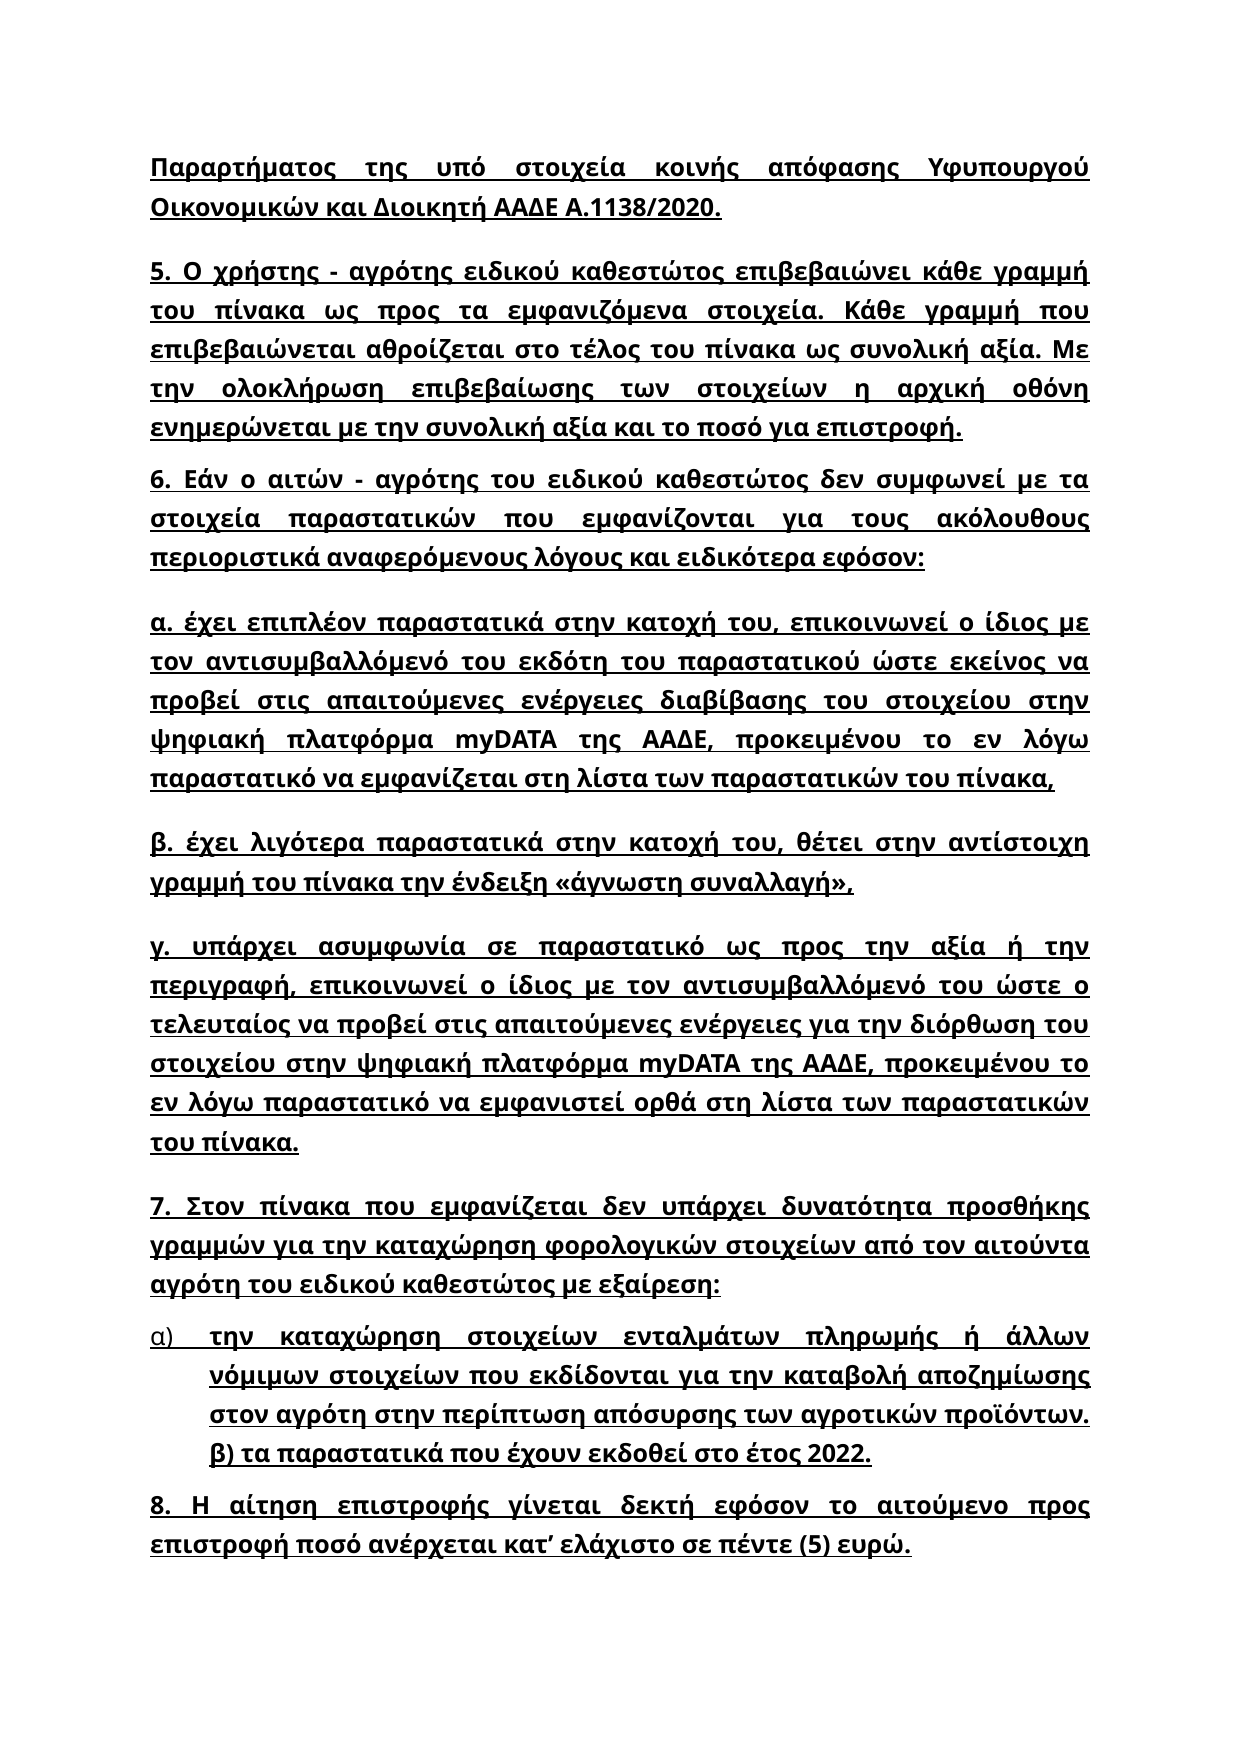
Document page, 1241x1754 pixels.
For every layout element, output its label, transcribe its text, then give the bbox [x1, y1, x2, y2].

text τον αντισυμβαλλόμενό του εκδότη του παραστατικού ώστε εκείνος να [150, 635, 1090, 672]
text εν λόγω παραστατικό να εμφανιστεί ορθά στη λίστα των παραστατικών [150, 1077, 1090, 1114]
text την ολοκλήρωση επιβεβαίωσης των στοιχείων η αρχική οθόνη [150, 362, 1090, 400]
text β. έχει λιγότερα παραστατικά στην κατοχή του, θέτει στην αντίστοιχη [150, 825, 1090, 854]
text επιβεβαιώνεται αθροίζεται στο τέλος του πίνακα ως συνολική αξία. Με [150, 323, 1090, 361]
text 5. O χρήστης - αγρότης ειδικού καθεστώτος επιβεβαιώνει κάθε γραμμή [150, 253, 1090, 282]
text του πίνακα. [150, 1116, 1090, 1158]
text Παραρτήματος της υπό στοιχεία κοινής απόφασης Υφυπουργού [150, 150, 1090, 179]
text 6. Εάν ο αιτών - αγρότης του ειδικού καθεστώτος δεν συμφωνεί με τα [150, 462, 1090, 491]
text α. έχει επιπλέον παραστατικά στην κατοχή του, επικοινωνεί ο ίδιος με [150, 604, 1090, 633]
text γραμμών για την καταχώρηση φορολογικών στοιχείων από τον αιτούντα [150, 1219, 1090, 1256]
text ψηφιακή πλατφόρμα myDATA της ΑΑΔΕ, προκειμένου το εν λόγω [150, 713, 1090, 751]
text γ. υπάρχει ασυμφωνία σε παραστατικό ως προς την αξία ή την [150, 928, 1090, 957]
text στοιχείου στην ψηφιακή πλατφόρμα myDATA της ΑΑΔΕ, προκειμένου το [150, 1037, 1090, 1075]
text γραμμή του πίνακα την ένδειξη «άγνωστη συναλλαγή», [150, 856, 1090, 898]
text του πίνακα ως προς τα εμφανιζόμενα στοιχεία. Κάθε γραμμή που [150, 284, 1090, 321]
text 7. Στον πίνακα που εμφανίζεται δεν υπάρχει δυνατότητα προσθήκης [150, 1188, 1090, 1217]
text στοιχεία παραστατικών που εμφανίζονται για τους ακόλουθους [150, 492, 1090, 530]
text τελευταίος να προβεί στις απαιτούμενες ενέργειες για την διόρθωση του [150, 998, 1090, 1036]
text περιγραφή, επικοινωνεί ο ίδιος με τον αντισυμβαλλόμενό του ώστε ο [150, 959, 1090, 996]
list α) την καταχώρηση στοιχείων ενταλμάτων πληρωμής ή άλλων [150, 1318, 1090, 1347]
text 8. Η αίτηση επιστροφής γίνεται δεκτή εφόσον το αιτούμενο προς [150, 1487, 1090, 1516]
text επιστροφή ποσό ανέρχεται κατ’ ελάχιστο σε πέντε (5) ευρώ. [150, 1518, 1090, 1561]
text Οικονομικών και Διοικητή ΑΑΔΕ Α.1138/2020. [150, 181, 1090, 223]
text ενημερώνεται με την συνολική αξία και το ποσό για επιστροφή. [150, 402, 1090, 444]
text προβεί στις απαιτούμενες ενέργειες διαβίβασης του στοιχείου στην [150, 674, 1090, 711]
text αγρότη του ειδικού καθεστώτος με εξαίρεση: [150, 1258, 1090, 1301]
text παραστατικό να εμφανίζεται στη λίστα των παραστατικών του πίνακα, [150, 752, 1090, 795]
list νόμιμων στοιχείων που εκδίδονται για την καταβολή αποζημίωσης στον αγρότη στην περίπτωση απόσυρσης των αγροτικών προϊόντων. β) τα παραστατικά που έχουν εκδοθεί στο έτος 2022. [150, 1349, 1090, 1470]
text περιοριστικά αναφερόμενους λόγους και ειδικότερα εφόσον: [150, 532, 1090, 574]
